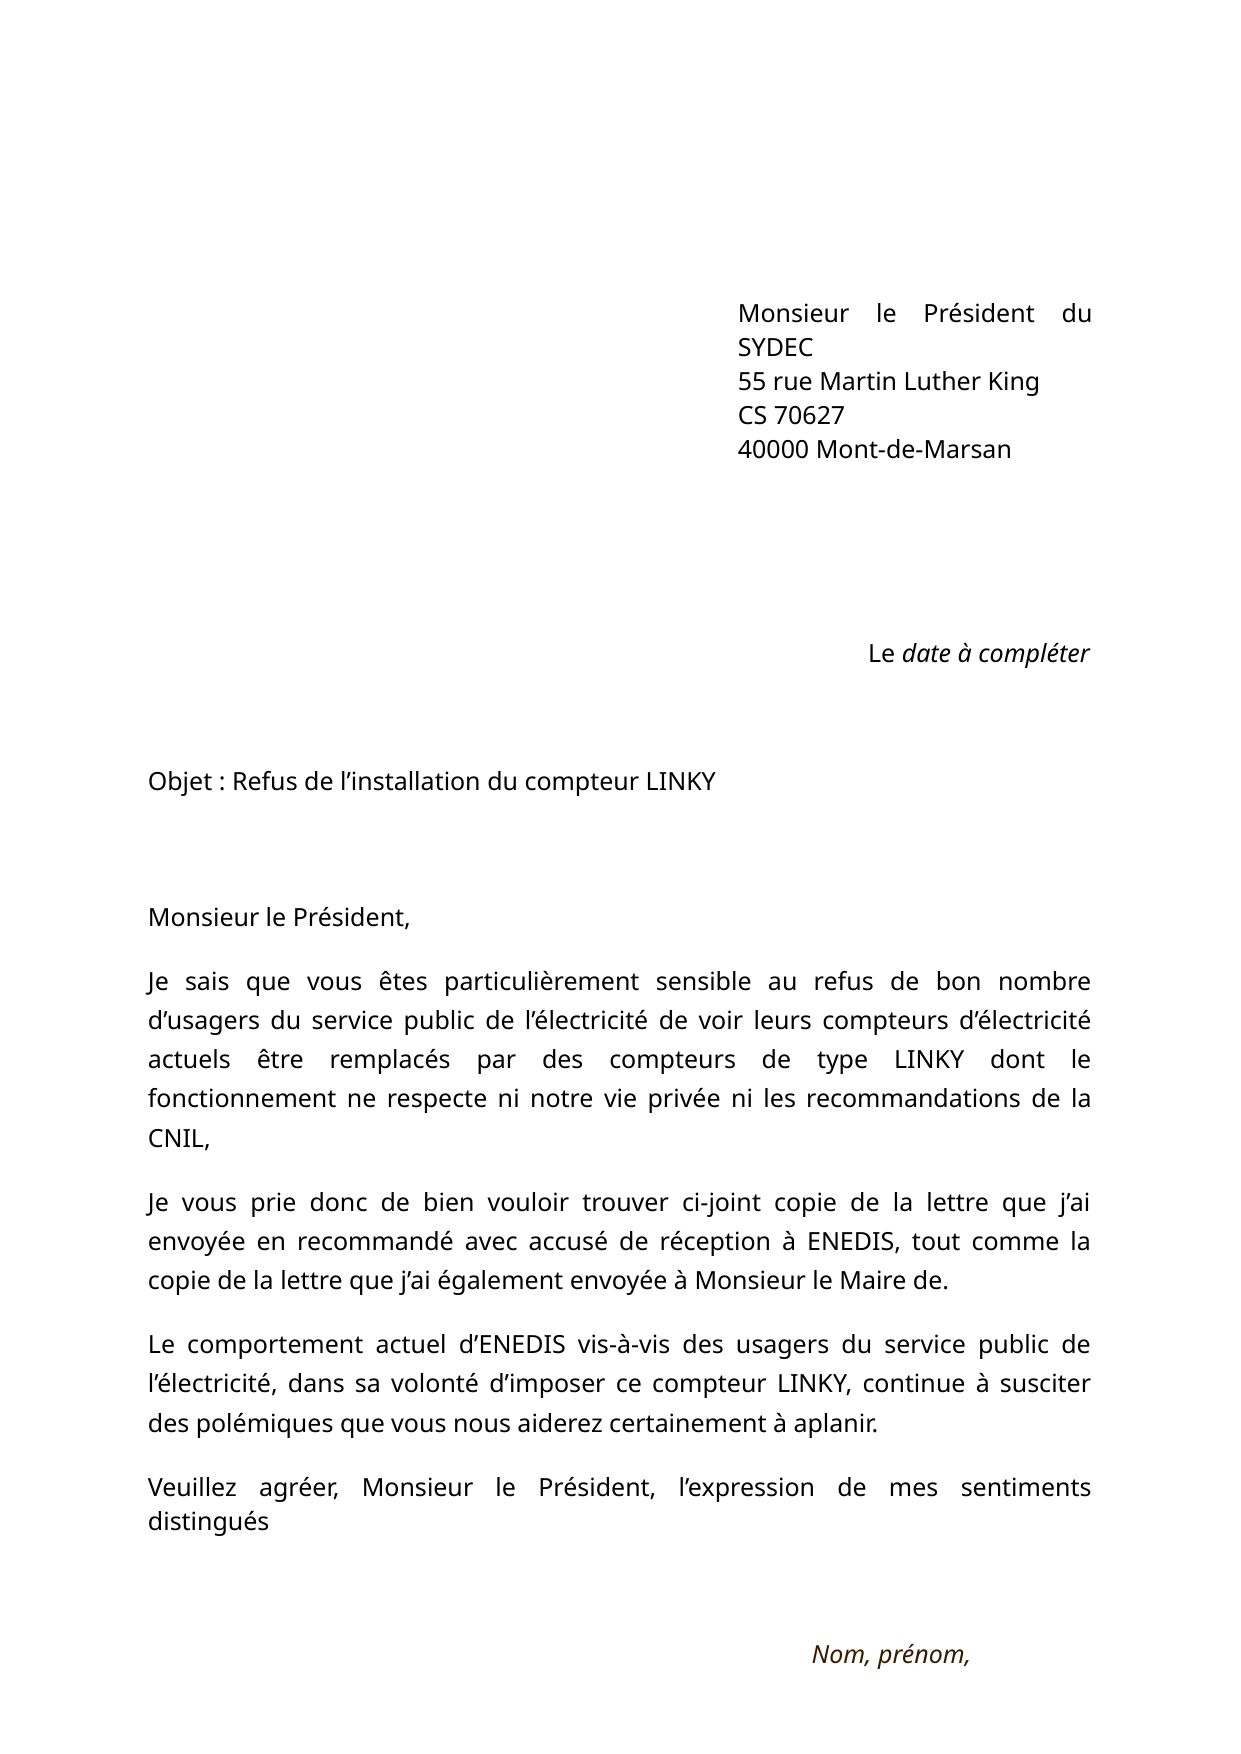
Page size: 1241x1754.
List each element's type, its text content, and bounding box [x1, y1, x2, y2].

text Veuillez agréer, Monsieur le Président, l’expression de mes sentiments distingués [148, 1469, 1092, 1537]
text Je sais que vous êtes particulièrement sensible au refus de bon nombre d’usagers du service public de l’électricité de voir leurs compteurs d’électricité actuels être remplacés par des compteurs de type LINKY dont le fonctionnement ne respecte ni notre vie privée ni les recommandations de la CNIL, [148, 963, 1092, 1154]
text CS 70627 [738, 397, 1092, 432]
text Je vous prie donc de bien vouloir trouver ci-joint copie de la lettre que j’ai envoyée en recommandé avec accusé de réception à ENEDIS, tout comme la copie de la lettre que j’ai également envoyée à Monsieur le Maire de. [148, 1184, 1092, 1297]
text Monsieur le Président, [148, 899, 1092, 933]
text Le comportement actuel d’ENEDIS vis-à-vis des usagers du service public de l’électricité, dans sa volonté d’imposer ce compteur LINKY, continue à susciter des polémiques que vous nous aiderez certainement à aplanir. [148, 1327, 1092, 1439]
text 55 rue Martin Luther King [738, 363, 1092, 397]
text Monsieur le Président du SYDEC [738, 295, 1092, 363]
text 40000 Mont-de-Marsan [738, 432, 1092, 466]
text Le date à compléter [369, 636, 1092, 670]
text Nom, prénom, [811, 1640, 1092, 1669]
text Objet : Refus de l’installation du compteur LINKY [148, 763, 1092, 797]
